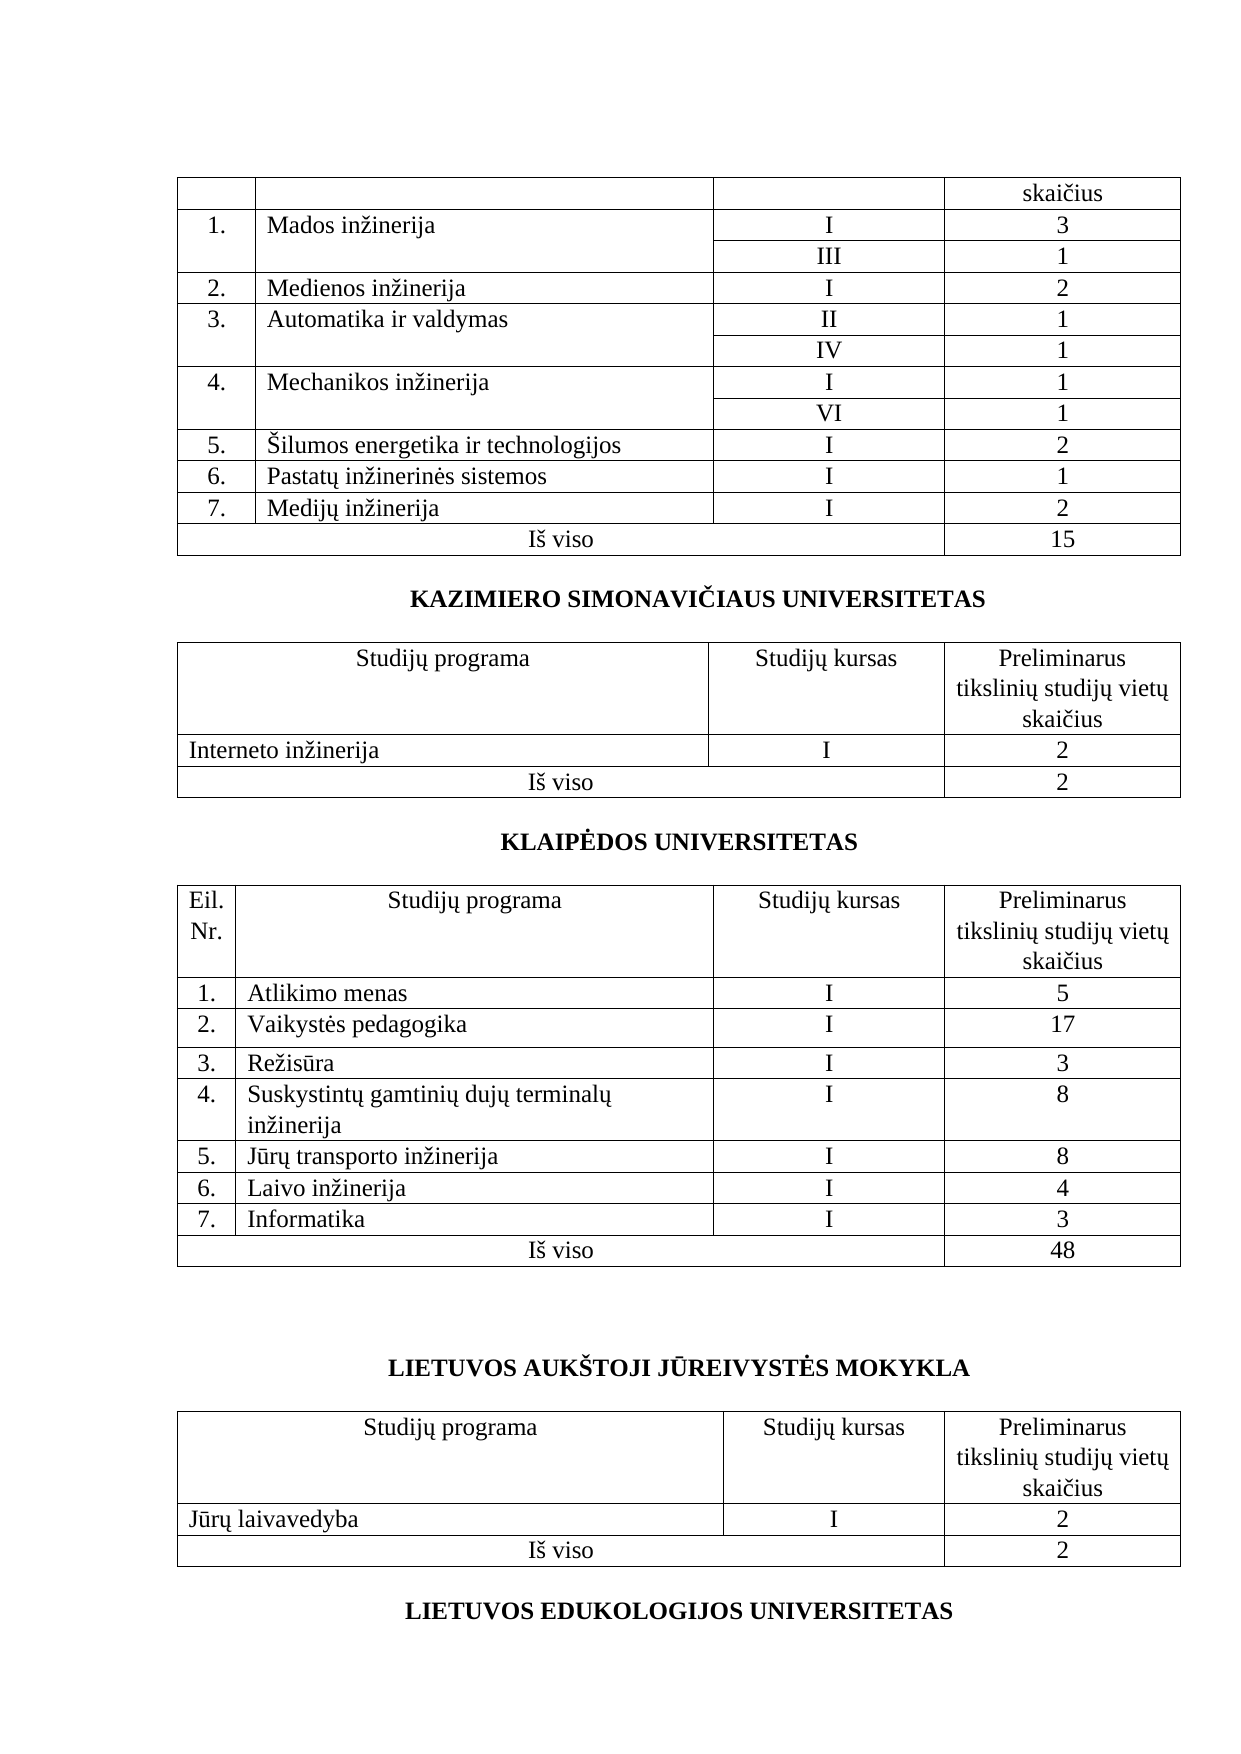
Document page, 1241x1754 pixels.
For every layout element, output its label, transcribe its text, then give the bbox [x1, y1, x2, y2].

table_header Preliminarus tikslinių studijų vietų skaičius [945, 1412, 1180, 1503]
table_cell 7. [178, 493, 255, 523]
table_cell 1 [945, 304, 1180, 334]
table_cell 2 [945, 735, 1180, 766]
table_cell 8 [945, 1079, 1180, 1140]
table_cell Atlikimo menas [236, 978, 713, 1008]
table_header skaičius [945, 178, 1180, 209]
table_cell Iš viso [178, 524, 944, 555]
text KLAIPĖDOS UNIVERSITETAS [177, 827, 1181, 856]
table_header Studijų kursas [714, 886, 944, 977]
table_cell 2 [945, 1504, 1180, 1534]
table_cell 8 [945, 1141, 1180, 1172]
table_cell 3. [178, 304, 255, 366]
table_cell III [714, 241, 944, 272]
table_header [714, 178, 944, 209]
table_cell Mechanikos inžinerija [256, 367, 713, 429]
text LIETUVOS EDUKOLOGIJOS UNIVERSITETAS [177, 1596, 1181, 1624]
table_cell 2 [945, 767, 1180, 797]
table_cell Vaikystės pedagogika [236, 1009, 713, 1047]
table_cell Automatika ir valdymas [256, 304, 713, 366]
table_cell 1. [178, 978, 235, 1008]
table_cell 5 [945, 978, 1180, 1008]
table_header [178, 178, 255, 209]
table_cell 2 [945, 273, 1180, 303]
table_cell 3 [945, 1048, 1180, 1078]
table_header Studijų programa [178, 1412, 723, 1503]
table_cell I [709, 735, 944, 766]
table_cell 2. [178, 1009, 235, 1047]
table_cell 48 [945, 1236, 1180, 1266]
table_cell 1 [945, 336, 1180, 366]
table_cell 5. [178, 430, 255, 460]
table_cell 3. [178, 1048, 235, 1078]
table_cell 1 [945, 241, 1180, 272]
text LIETUVOS AUKŠTOJI JŪREIVYSTĖS MOKYKLA [177, 1353, 1181, 1382]
table_header Studijų programa [178, 643, 708, 734]
table_cell Iš viso [178, 1536, 944, 1566]
table_cell 4. [178, 367, 255, 429]
table_cell 6. [178, 461, 255, 492]
table_cell Suskystintų gamtinių dujų terminalų inžinerija [236, 1079, 713, 1140]
table_cell 1 [945, 399, 1180, 429]
table_cell I [714, 273, 944, 303]
table_cell I [714, 210, 944, 240]
table_cell I [714, 461, 944, 492]
table_cell 2 [945, 1536, 1180, 1566]
table_cell VI [714, 399, 944, 429]
table_cell Šilumos energetika ir technologijos [256, 430, 713, 460]
table_cell 2 [945, 430, 1180, 460]
table_cell 1. [178, 210, 255, 272]
table_cell Režisūra [236, 1048, 713, 1078]
table_cell I [714, 1173, 944, 1203]
table_cell Medienos inžinerija [256, 273, 713, 303]
table_cell 1 [945, 367, 1180, 397]
table_header Eil. Nr. [178, 886, 235, 977]
table_cell 7. [178, 1204, 235, 1234]
table_header [256, 178, 713, 209]
table_cell 2. [178, 273, 255, 303]
table_cell IV [714, 336, 944, 366]
table_cell 1 [945, 461, 1180, 492]
table_header Preliminarus tikslinių studijų vietų skaičius [945, 643, 1180, 734]
table_cell I [714, 1141, 944, 1172]
table_cell Laivo inžinerija [236, 1173, 713, 1203]
table_cell 17 [945, 1009, 1180, 1047]
table_cell 4 [945, 1173, 1180, 1203]
table_cell 5. [178, 1141, 235, 1172]
table_cell 2 [945, 493, 1180, 523]
table_header Studijų kursas [709, 643, 944, 734]
table_cell Iš viso [178, 767, 944, 797]
table_cell Iš viso [178, 1236, 944, 1266]
table_header Studijų programa [236, 886, 713, 977]
table_cell I [714, 493, 944, 523]
table_header Preliminarus tikslinių studijų vietų skaičius [945, 886, 1180, 977]
table_cell Interneto inžinerija [178, 735, 708, 766]
table_cell I [714, 430, 944, 460]
table_cell I [714, 1048, 944, 1078]
table_cell I [714, 978, 944, 1008]
table_cell 4. [178, 1079, 235, 1140]
table_cell Jūrų laivavedyba [178, 1504, 723, 1534]
table_cell 15 [945, 524, 1180, 555]
table_cell I [724, 1504, 944, 1534]
table_cell Medijų inžinerija [256, 493, 713, 523]
table_cell I [714, 367, 944, 397]
table_cell Jūrų transporto inžinerija [236, 1141, 713, 1172]
table_cell I [714, 1009, 944, 1047]
text KAZIMIERO SIMONAVIČIAUS UNIVERSITETAS [177, 584, 1181, 613]
table_header Studijų kursas [724, 1412, 944, 1503]
table_cell 6. [178, 1173, 235, 1203]
table_cell Mados inžinerija [256, 210, 713, 272]
table_cell 3 [945, 210, 1180, 240]
table_cell I [714, 1079, 944, 1140]
table_cell Informatika [236, 1204, 713, 1234]
table_cell Pastatų inžinerinės sistemos [256, 461, 713, 492]
table_cell 3 [945, 1204, 1180, 1234]
table_cell I [714, 1204, 944, 1234]
table_cell II [714, 304, 944, 334]
